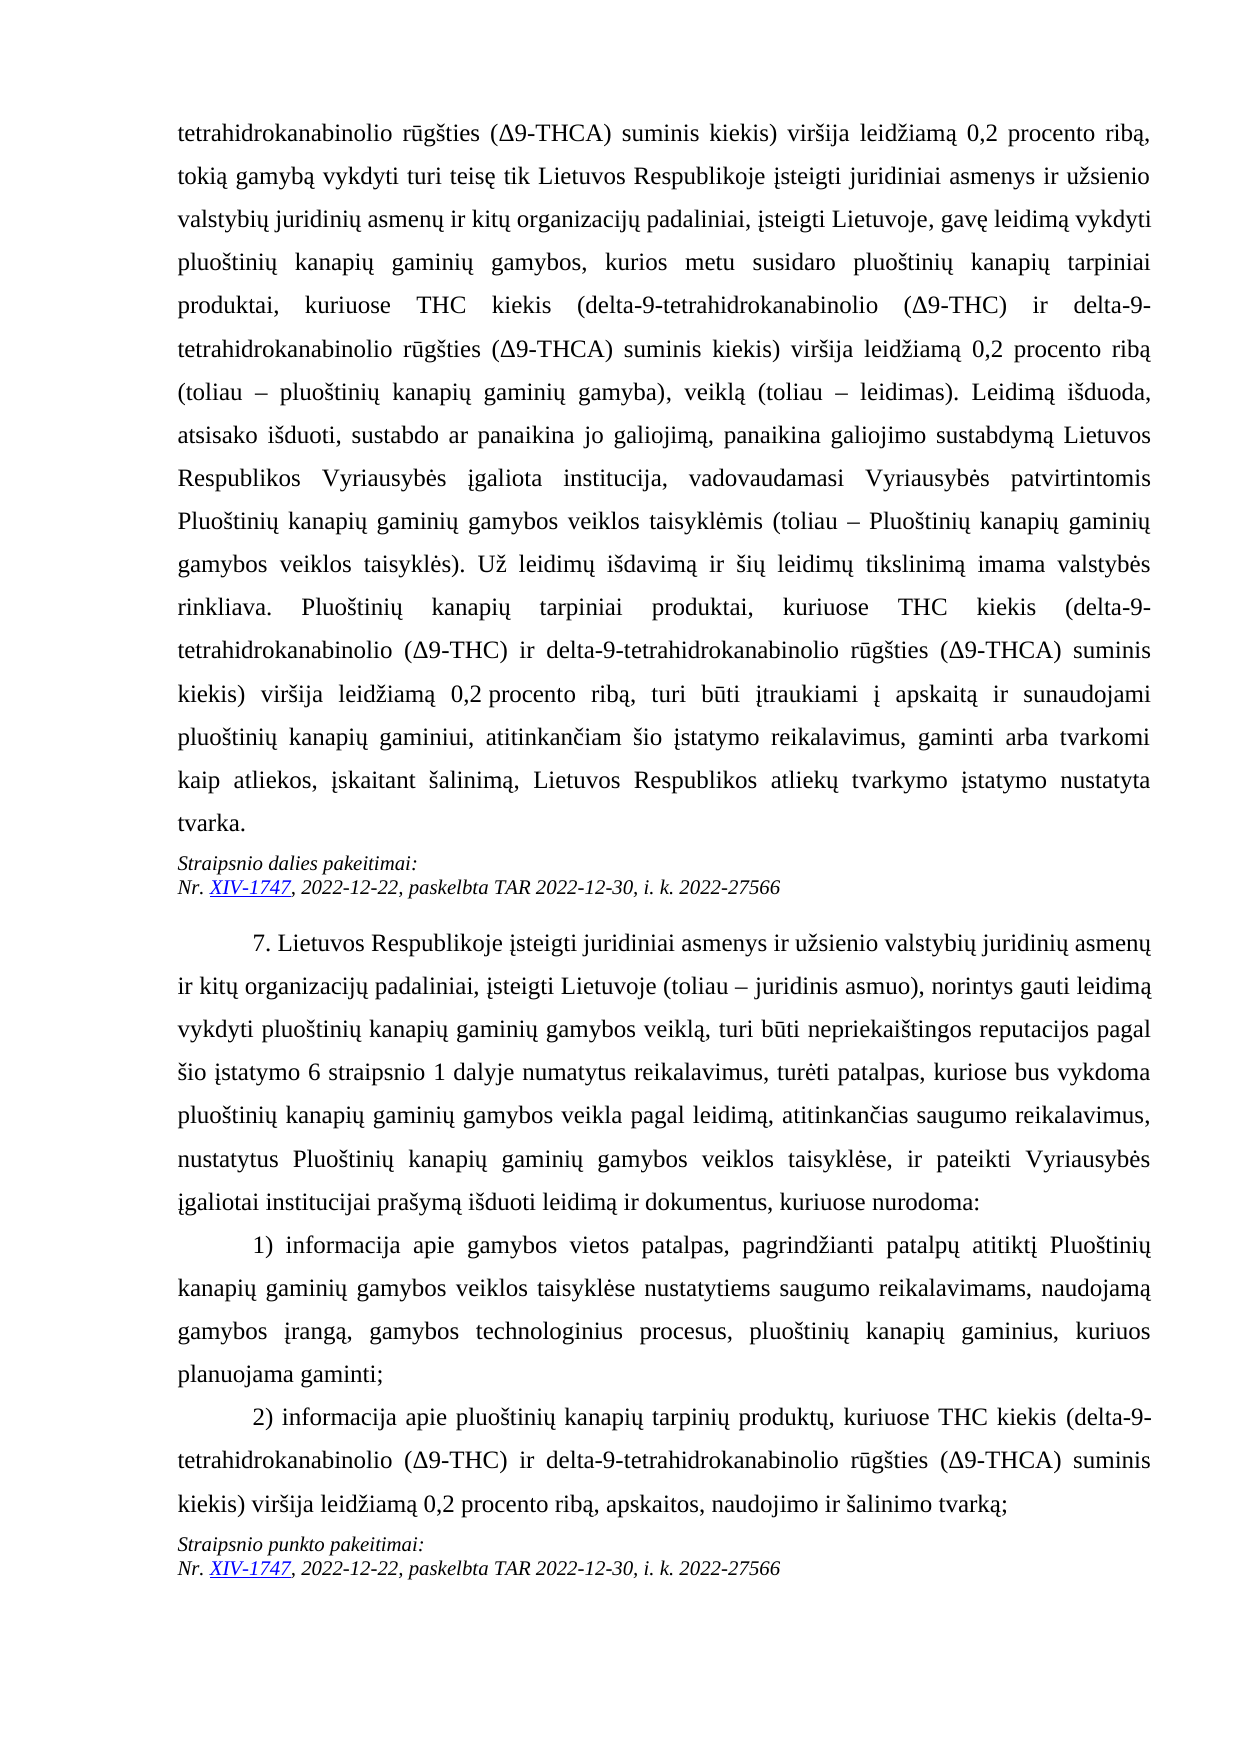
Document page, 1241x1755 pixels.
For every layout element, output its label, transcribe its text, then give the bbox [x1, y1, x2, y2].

text 2) informacija apie pluoštinių kanapių tarpinių produktų, kuriuose THC kiekis (delta-9-tetrahidrokanabinolio (Δ9-THC) ir delta-9-tetrahidrokanabinolio rūgšties (Δ9-THCA) suminis kiekis) viršija leidžiamą 0,2 procento ribą, apskaitos, naudojimo ir šalinimo tvarką; [177, 1402, 1152, 1517]
text Straipsnio punkto pakeitimai: [177, 1532, 1152, 1556]
text tetrahidrokanabinolio rūgšties (Δ9-THCA) suminis kiekis) viršija leidžiamą 0,2 procento ribą, tokią gamybą vykdyti turi teisę tik Lietuvos Respublikoje įsteigti juridiniai asmenys ir užsienio valstybių juridinių asmenų ir kitų organizacijų padaliniai, įsteigti Lietuvoje, gavę leidimą vykdyti pluoštinių kanapių gaminių gamybos, kurios metu susidaro pluoštinių kanapių tarpiniai produktai, kuriuose THC kiekis (delta-9-tetrahidrokanabinolio (Δ9-THC) ir delta-9-tetrahidrokanabinolio rūgšties (Δ9-THCA) suminis kiekis) viršija leidžiamą 0,2 procento ribą (toliau – pluoštinių kanapių gaminių gamyba), veiklą (toliau – leidimas). Leidimą išduoda, atsisako išduoti, sustabdo ar panaikina jo galiojimą, panaikina galiojimo sustabdymą Lietuvos Respublikos Vyriausybės įgaliota institucija, vadovaudamasi Vyriausybės patvirtintomis Pluoštinių kanapių gaminių gamybos veiklos taisyklėmis (toliau – Pluoštinių kanapių gaminių gamybos veiklos taisyklės). Už leidimų išdavimą ir šių leidimų tikslinimą imama valstybės rinkliava. Pluoštinių kanapių tarpiniai produktai, kuriuose THC kiekis (delta-9-tetrahidrokanabinolio (Δ9‑THC) ir delta-9-tetrahidrokanabinolio rūgšties (Δ9-THCA) suminis kiekis) viršija leidžiamą 0,2 procento ribą, turi būti įtraukiami į apskaitą ir sunaudojami pluoštinių kanapių gaminiui, atitinkančiam šio įstatymo reikalavimus, gaminti arba tvarkomi kaip atliekos, įskaitant šalinimą, Lietuvos Respublikos atliekų tvarkymo įstatymo nustatyta tvarka. [177, 118, 1152, 837]
text 7. Lietuvos Respublikoje įsteigti juridiniai asmenys ir užsienio valstybių juridinių asmenų ir kitų organizacijų padaliniai, įsteigti Lietuvoje (toliau – juridinis asmuo), norintys gauti leidimą vykdyti pluoštinių kanapių gaminių gamybos veiklą, turi būti nepriekaištingos reputacijos pagal šio įstatymo 6 straipsnio 1 dalyje numatytus reikalavimus, turėti patalpas, kuriose bus vykdoma pluoštinių kanapių gaminių gamybos veikla pagal leidimą, atitinkančias saugumo reikalavimus, nustatytus Pluoštinių kanapių gaminių gamybos veiklos taisyklėse, ir pateikti Vyriausybės įgaliotai institucijai prašymą išduoti leidimą ir dokumentus, kuriuose nurodoma: [177, 928, 1152, 1216]
text Nr. XIV-1747, 2022-12-22, paskelbta TAR 2022-12-30, i. k. 2022-27566 [177, 1556, 1152, 1580]
text Nr. XIV-1747, 2022-12-22, paskelbta TAR 2022-12-30, i. k. 2022-27566 [177, 875, 1152, 899]
text 1) informacija apie gamybos vietos patalpas, pagrindžianti patalpų atitiktį Pluoštinių kanapių gaminių gamybos veiklos taisyklėse nustatytiems saugumo reikalavimams, naudojamą gamybos įrangą, gamybos technologinius procesus, pluoštinių kanapių gaminius, kuriuos planuojama gaminti; [177, 1230, 1152, 1388]
text Straipsnio dalies pakeitimai: [177, 851, 1152, 875]
